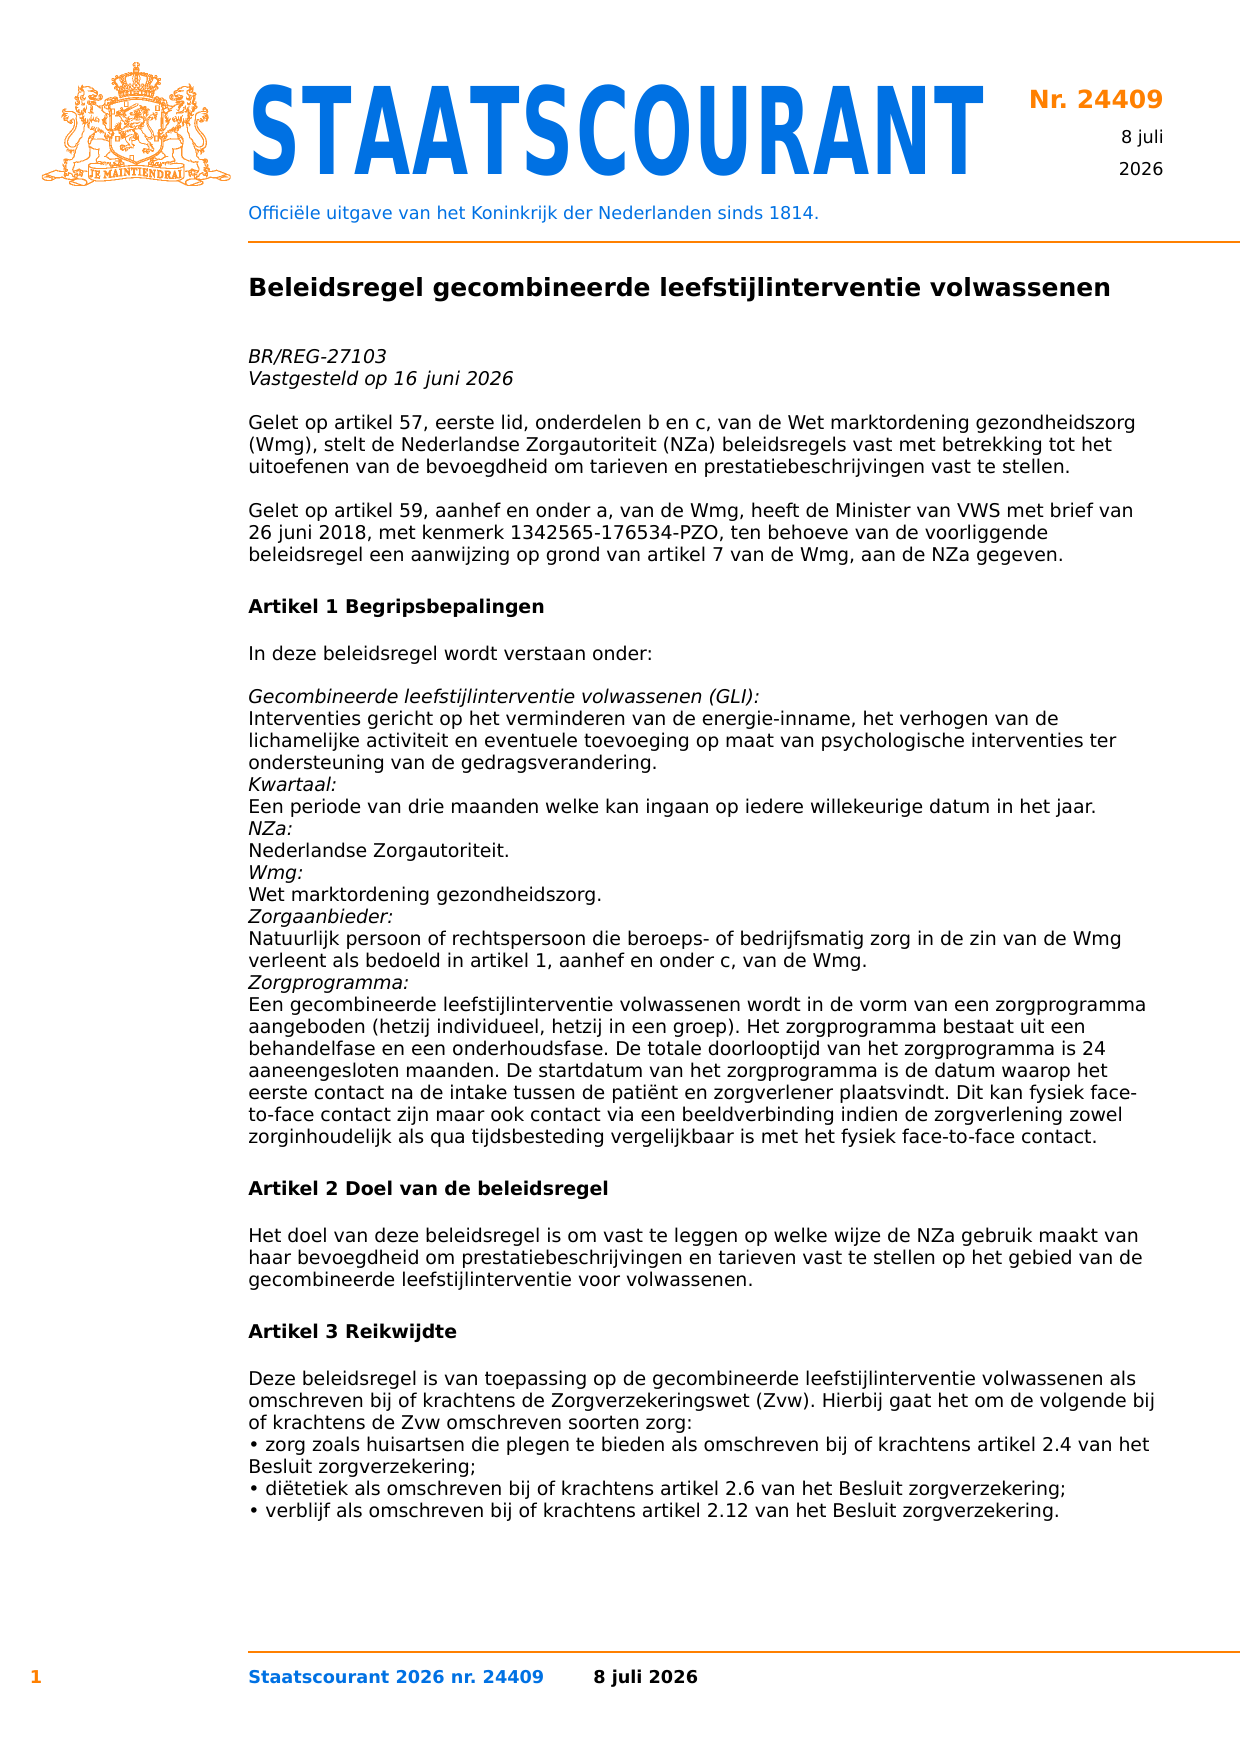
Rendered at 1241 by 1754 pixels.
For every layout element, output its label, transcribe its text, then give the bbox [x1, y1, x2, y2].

subtitle Artikel 3 Reikwijdte [248, 1321, 1163, 1343]
subtitle Beleidsregel gecombineerde leefstijlinterventie volwassenen [248, 273, 1163, 302]
text Gelet op artikel 59, aanhef en onder a, van de Wmg, heeft de Minister van VWS met brief van 26 juni 2018, met kenmerk 1342565-176534-PZO, ten behoeve van de voorliggende beleidsregel een aanwijzing op grond van artikel 7 van de Wmg, aan de NZa gegeven. [248, 499, 1163, 566]
text Gecombineerde leefstijlinterventie volwassenen (GLI): [248, 686, 1163, 708]
text Het doel van deze beleidsregel is om vast te leggen op welke wijze de NZa gebruik maakt van haar bevoegdheid om prestatiebeschrijvingen en tarieven vast te stellen op het gebied van de gecombineerde leefstijlinterventie voor volwassenen. [248, 1225, 1163, 1291]
text Wmg: [248, 862, 1163, 884]
text Interventies gericht op het verminderen van de energie-inname, het verhogen van de lichamelijke activiteit en eventuele toevoeging op maat van psychologische interventies ter ondersteuning van de gedragsverandering. [248, 708, 1163, 774]
picture [41, 62, 231, 186]
table_header [25, 62, 248, 241]
text • diëtetiek als omschreven bij of krachtens artikel 2.6 van het Besluit zorgverzekering; [248, 1478, 1163, 1500]
text BR/REG-27103 [248, 346, 1163, 368]
text • verblijf als omschreven bij of krachtens artikel 2.12 van het Besluit zorgverzekering. [248, 1500, 1163, 1522]
table_cell Officiële uitgave van het Koninkrijk der Nederlanden sinds 1814. [248, 203, 1240, 241]
subtitle Artikel 2 Doel van de beleidsregel [248, 1178, 1163, 1200]
table_header Nr. 24409 [998, 62, 1240, 121]
text • zorg zoals huisartsen die plegen te bieden als omschreven bij of krachtens artikel 2.4 van het Besluit zorgverzekering; [248, 1434, 1163, 1478]
text Kwartaal: [248, 774, 1163, 796]
text NZa: [248, 818, 1163, 840]
table_header STAATSCOURANT [248, 62, 998, 203]
text Deze beleidsregel is van toepassing op de gecombineerde leefstijlinterventie volwassenen als omschreven bij of krachtens de Zorgverzekeringswet (Zvw). Hierbij gaat het om de volgende bij of krachtens de Zvw omschreven soorten zorg: [248, 1368, 1163, 1434]
text In deze beleidsregel wordt verstaan onder: [248, 642, 1163, 664]
text Zorgprogramma: [248, 972, 1163, 994]
table_cell 8 juli [998, 121, 1240, 153]
text Natuurlijk persoon of rechtspersoon die beroeps- of bedrijfsmatig zorg in de zin van de Wmg verleent als bedoeld in artikel 1, aanhef en onder c, van de Wmg. [248, 928, 1163, 972]
text Gelet op artikel 57, eerste lid, onderdelen b en c, van de Wet marktordening gezondheidszorg (Wmg), stelt de Nederlandse Zorgautoriteit (NZa) beleidsregels vast met betrekking tot het uitoefenen van de bevoegdheid om tarieven en prestatiebeschrijvingen vast te stellen. [248, 412, 1163, 478]
text Een periode van drie maanden welke kan ingaan op iedere willekeurige datum in het jaar. [248, 796, 1163, 818]
text Een gecombineerde leefstijlinterventie volwassenen wordt in de vorm van een zorgprogramma aangeboden (hetzij individueel, hetzij in een groep). Het zorgprogramma bestaat uit een behandelfase en een onderhoudsfase. De totale doorlooptijd van het zorgprogramma is 24 aaneengesloten maanden. De startdatum van het zorgprogramma is de datum waarop het eerste contact na de intake tussen de patiënt en zorgverlener plaatsvindt. Dit kan fysiek face-to-face contact zijn maar ook contact via een beeldverbinding indien de zorgverlening zowel zorginhoudelijk als qua tijdsbesteding vergelijkbaar is met het fysiek face-to-face contact. [248, 994, 1163, 1148]
table_cell 2026 [998, 153, 1240, 203]
text Wet marktordening gezondheidszorg. [248, 884, 1163, 906]
text Zorgaanbieder: [248, 906, 1163, 928]
text Nederlandse Zorgautoriteit. [248, 840, 1163, 862]
subtitle Artikel 1 Begripsbepalingen [248, 596, 1163, 617]
text Vastgesteld op 16 juni 2026 [248, 368, 1163, 390]
